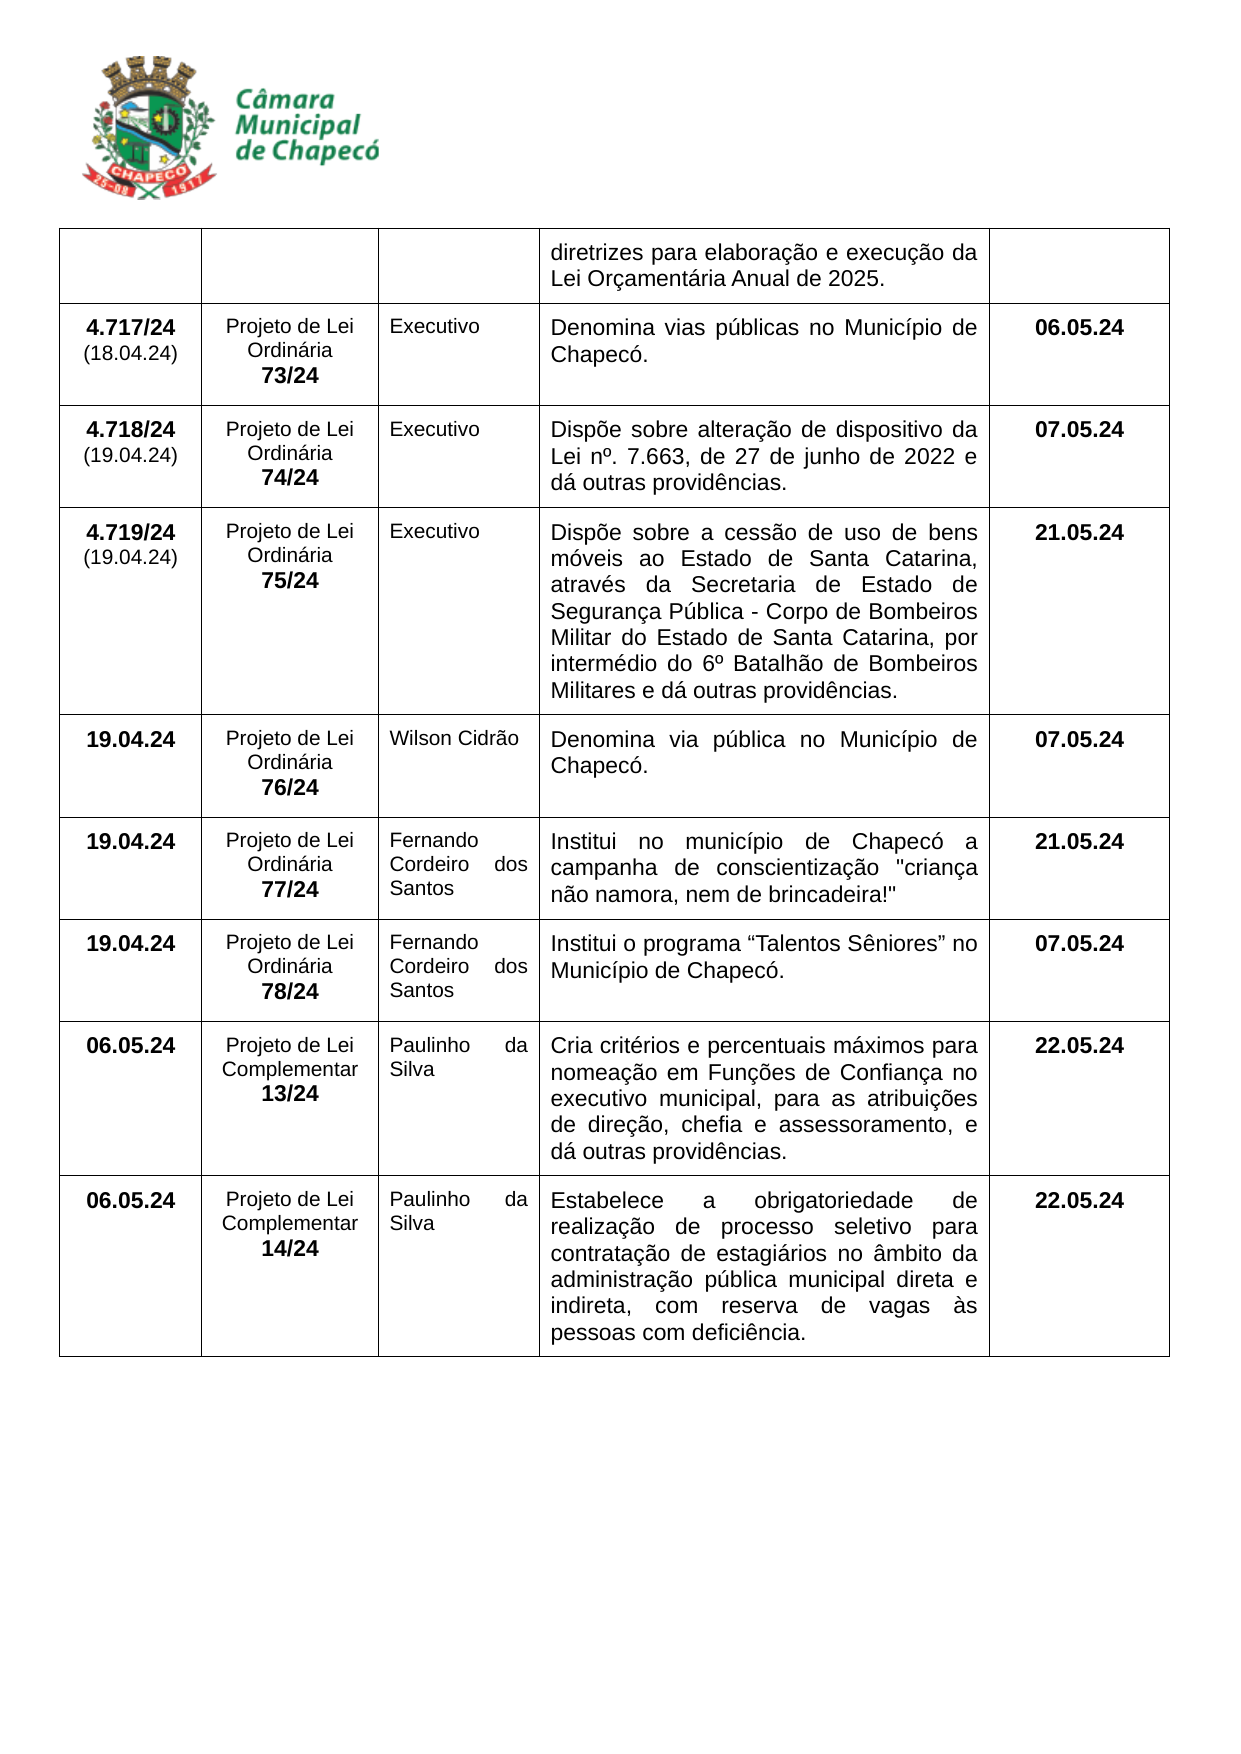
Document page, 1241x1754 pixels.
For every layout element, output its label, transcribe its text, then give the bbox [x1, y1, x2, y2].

table_cell [60, 229, 201, 303]
table_cell Paulinho da Silva [379, 1022, 539, 1175]
table_cell Wilson Cidrão [379, 715, 539, 817]
table_cell Estabelece a obrigatoriedade de realização de processo seletivo para contratação de estagiários no âmbito da administração pública municipal direta e indireta, com reserva de vagas às pessoas com deficiência. [540, 1176, 989, 1356]
table_cell 06.05.24 [60, 1176, 201, 1356]
table_cell Projeto de Lei Complementar 13/24 [202, 1022, 378, 1175]
table_cell Denomina vias públicas no Município de Chapecó. [540, 304, 989, 405]
table_cell Executivo [379, 508, 539, 714]
table_cell Institui no município de Chapecó a campanha de conscientização "criança não namora, nem de brincadeira!" [540, 818, 989, 919]
table_cell diretrizes para elaboração e execução da Lei Orçamentária Anual de 2025. [540, 229, 989, 303]
table_cell 21.05.24 [990, 818, 1169, 919]
table_cell 19.04.24 [60, 818, 201, 919]
table_cell Institui o programa “Talentos Sêniores” no Município de Chapecó. [540, 920, 989, 1021]
table_cell 07.05.24 [990, 406, 1169, 507]
table_cell Fernando Cordeiro dos Santos [379, 920, 539, 1021]
table_cell 4.717/24 (18.04.24) [60, 304, 201, 405]
table_cell Projeto de Lei Ordinária 77/24 [202, 818, 378, 919]
table_cell Executivo [379, 406, 539, 507]
table_cell 22.05.24 [990, 1022, 1169, 1175]
table_cell Dispõe sobre alteração de dispositivo da Lei nº. 7.663, de 27 de junho de 2022 e dá outras providências. [540, 406, 989, 507]
table_cell Projeto de Lei Ordinária 74/24 [202, 406, 378, 507]
table_cell Projeto de Lei Ordinária 75/24 [202, 508, 378, 714]
picture [81, 56, 379, 200]
table_cell Fernando Cordeiro dos Santos [379, 818, 539, 919]
table_cell 22.05.24 [990, 1176, 1169, 1356]
table_cell Executivo [379, 304, 539, 405]
table_cell 06.05.24 [990, 304, 1169, 405]
table_cell Projeto de Lei Ordinária 78/24 [202, 920, 378, 1021]
table_cell Dispõe sobre a cessão de uso de bens móveis ao Estado de Santa Catarina, através da Secretaria de Estado de Segurança Pública - Corpo de Bombeiros Militar do Estado de Santa Catarina, por intermédio do 6º Batalhão de Bombeiros Militares e dá outras providências. [540, 508, 989, 714]
table_cell Projeto de Lei Complementar 14/24 [202, 1176, 378, 1356]
table_cell Paulinho da Silva [379, 1176, 539, 1356]
table_cell 21.05.24 [990, 508, 1169, 714]
table_cell Projeto de Lei Ordinária 76/24 [202, 715, 378, 817]
table_cell Projeto de Lei Ordinária 73/24 [202, 304, 378, 405]
table_cell [202, 229, 378, 303]
table_cell 07.05.24 [990, 715, 1169, 817]
table_cell [379, 229, 539, 303]
table_cell 19.04.24 [60, 920, 201, 1021]
table_cell 19.04.24 [60, 715, 201, 817]
table_cell 4.718/24 (19.04.24) [60, 406, 201, 507]
table_cell Cria critérios e percentuais máximos para nomeação em Funções de Confiança no executivo municipal, para as atribuições de direção, chefia e assessoramento, e dá outras providências. [540, 1022, 989, 1175]
table_cell 4.719/24 (19.04.24) [60, 508, 201, 714]
table_cell 06.05.24 [60, 1022, 201, 1175]
table_cell 07.05.24 [990, 920, 1169, 1021]
table_cell Denomina via pública no Município de Chapecó. [540, 715, 989, 817]
table_cell [990, 229, 1169, 303]
